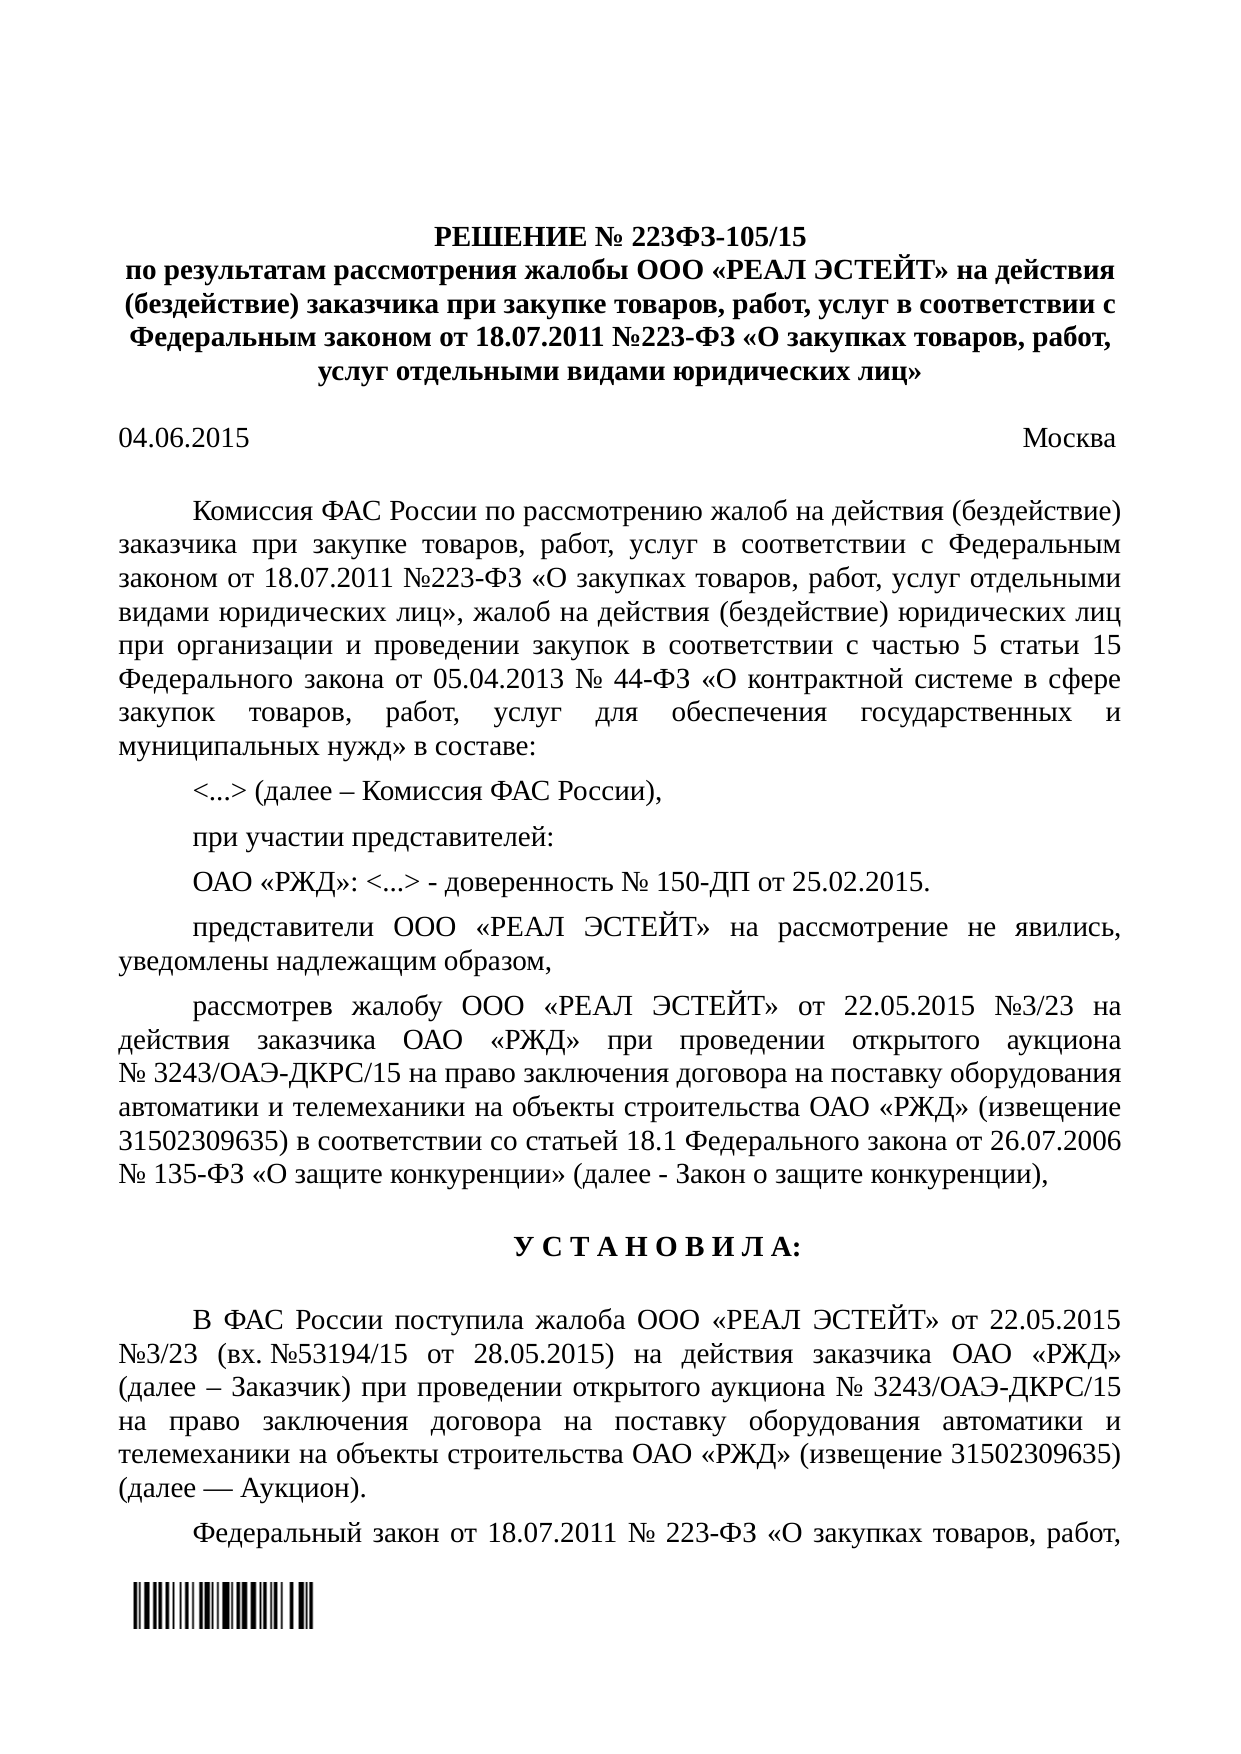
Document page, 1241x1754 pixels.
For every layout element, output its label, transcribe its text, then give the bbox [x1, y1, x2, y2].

text 04.06.2015 Москва [118, 420, 1122, 453]
text представители ООО «РЕАЛ ЭСТЕЙТ» на рассмотрение не явились, уведомлены надлежащим образом, [118, 909, 1122, 977]
text У С Т А Н О В И Л А: [118, 1229, 1122, 1263]
picture [118, 1582, 331, 1629]
text ОАО «РЖД»: <...> - доверенность № 150-ДП от 25.02.2015. [118, 864, 1122, 898]
text при участии представителей: [118, 819, 1122, 852]
text РЕШЕНИЕ № 223ФЗ-105/15 [118, 219, 1122, 252]
text Федеральный закон от 18.07.2011 № 223-ФЗ «О закупках товаров, работ, [118, 1515, 1122, 1549]
text рассмотрев жалобу ООО «РЕАЛ ЭСТЕЙТ» от 22.05.2015 №3/23 на действия заказчика ОАО «РЖД» при проведении открытого аукциона № 3243/ОАЭ-ДКРС/15 на право заключения договора на поставку оборудования автоматики и телемеханики на объекты строительства ОАО «РЖД» (извещение 31502309635) в соответствии со статьей 18.1 Федерального закона от 26.07.2006 № 135-ФЗ «О защите конкуренции» (далее - Закон о защите конкуренции), [118, 988, 1122, 1190]
text Комиссия ФАС России по рассмотрению жалоб на действия (бездействие) заказчика при закупке товаров, работ, услуг в соответствии с Федеральным законом от 18.07.2011 №223-ФЗ «О закупках товаров, работ, услуг отдельными видами юридических лиц», жалоб на действия (бездействие) юридических лиц при организации и проведении закупок в соответствии с частью 5 статьи 15 Федерального закона от 05.04.2013 № 44-ФЗ «О контрактной системе в сфере закупок товаров, работ, услуг для обеспечения государственных и муниципальных нужд» в составе: [118, 493, 1122, 761]
text по результатам рассмотрения жалобы ООО «РЕАЛ ЭСТЕЙТ» на действия (бездействие) заказчика при закупке товаров, работ, услуг в соответствии с Федеральным законом от 18.07.2011 №223-ФЗ «О закупках товаров, работ, услуг отдельными видами юридических лиц» [118, 252, 1122, 386]
text <...> (далее – Комиссия ФАС России), [118, 773, 1122, 807]
text В ФАС России поступила жалоба ООО «РЕАЛ ЭСТЕЙТ» от 22.05.2015 №3/23 (вх. №53194/15 от 28.05.2015) на действия заказчика ОАО «РЖД» (далее – Заказчик) при проведении открытого аукциона № 3243/ОАЭ-ДКРС/15 на право заключения договора на поставку оборудования автоматики и телемеханики на объекты строительства ОАО «РЖД» (извещение 31502309635) (далее — Аукцион). [118, 1302, 1122, 1503]
